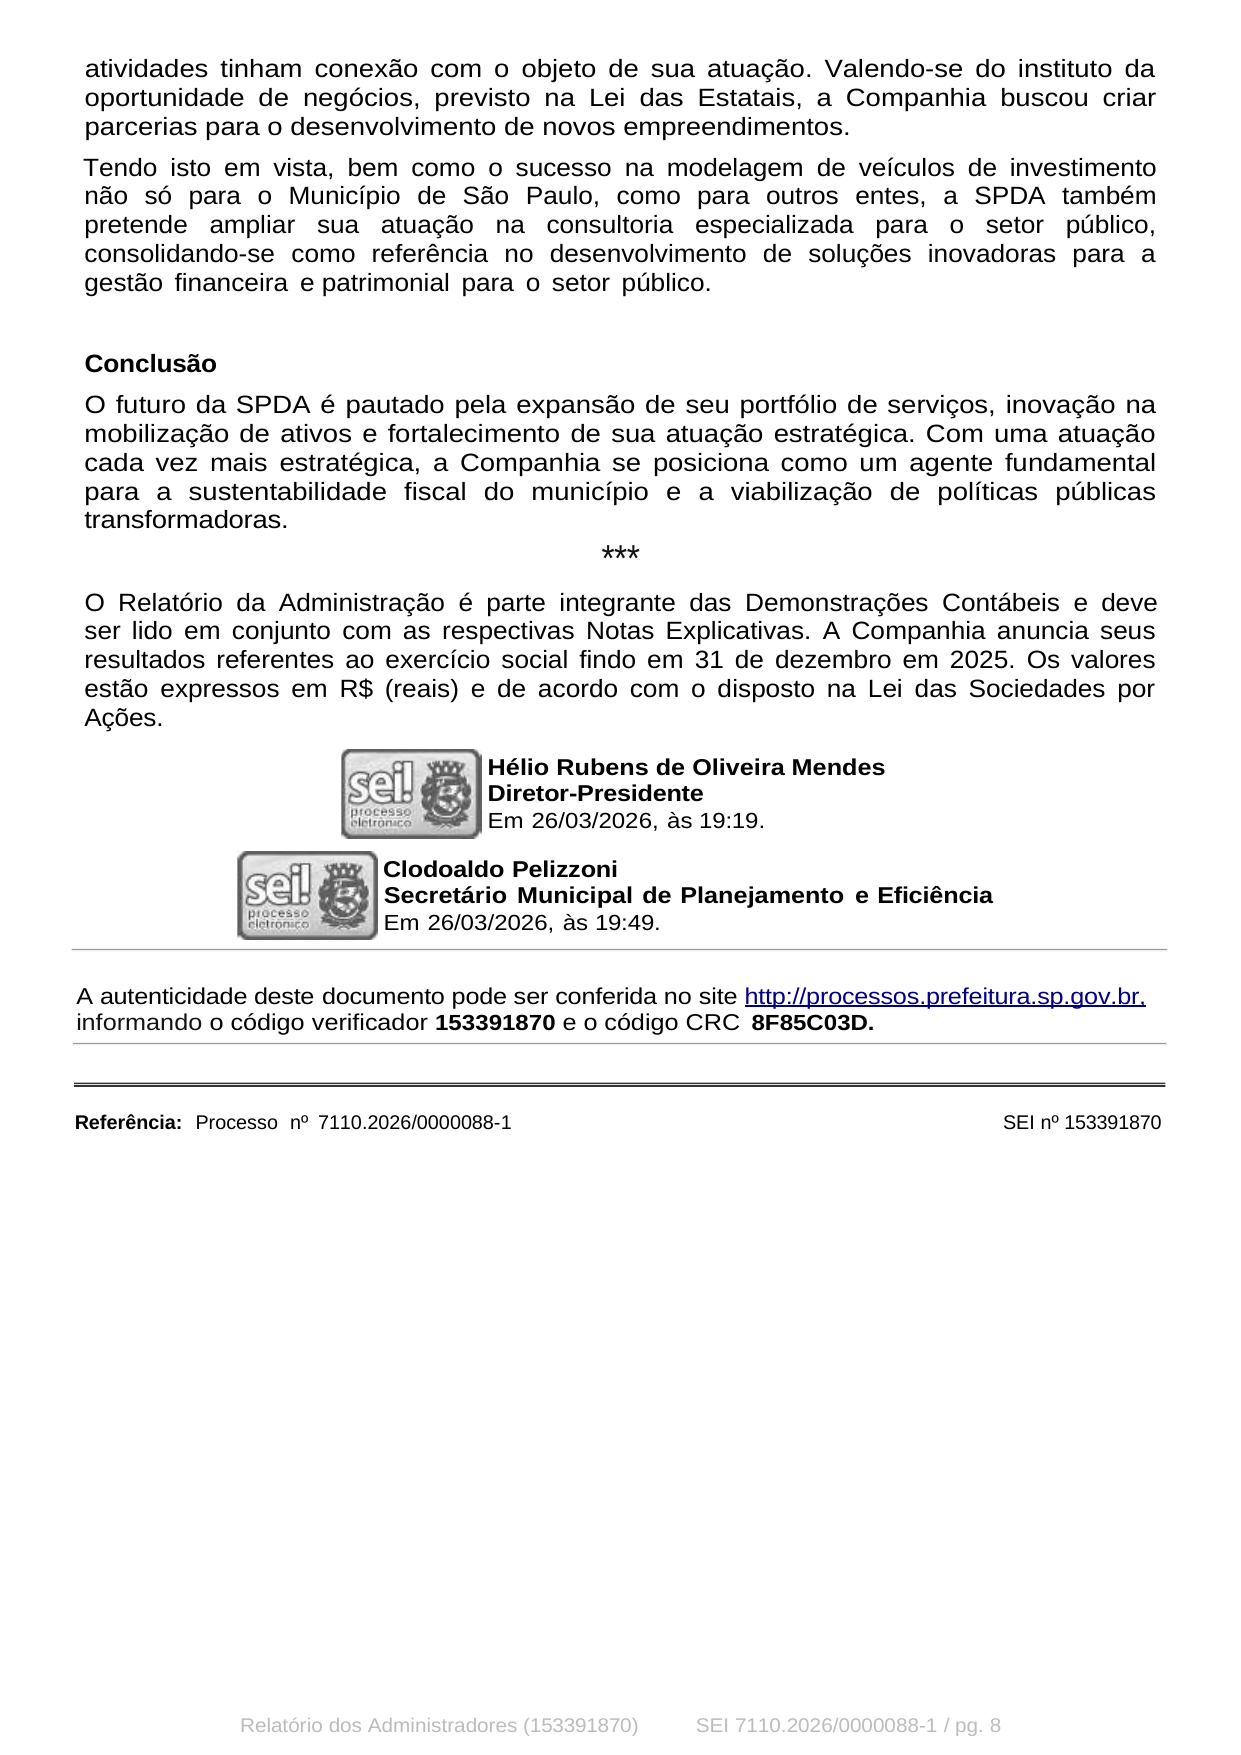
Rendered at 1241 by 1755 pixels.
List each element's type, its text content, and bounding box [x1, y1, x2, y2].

text Secretário Municipal de Planejamento e Eficiência [384, 882, 1182, 908]
text O Relatório da Administração é parte integrante das Demonstrações Contábeis e deve ser lido em conjunto com as respectivas Notas Explicativas. A Companhia anuncia seus resultados referentes ao exercício social findo em 31 de dezembro em 2025. Os valores estão expressos em R$ (reais) e de acordo com o disposto na Lei das Sociedades por Ações. [84, 588, 1158, 731]
subtitle Hélio Rubens de Oliveira Mendes Diretor-Presidente [487, 754, 892, 807]
text Em 26/03/2026, às 19:19. [487, 808, 1182, 833]
text Tendo isto em vista, bem como o sucesso na modelagem de veículos de investimento não só para o Município de São Paulo, como para outros entes, a SPDA também pretende ampliar sua atuação na consultoria especializada para o setor público, consolidando-se como referência no desenvolvimento de soluções inovadoras para a gestão financeira e patrimonial para o setor público. [83, 152, 1158, 296]
text A autenticidade deste documento pode ser conferida no site http://processos.prefeitura.sp.gov.br, informando o código verificador 153391870 e o código CRC 8F85C03D. [76, 983, 1182, 1035]
text Em 26/03/2026, às 19:49. [383, 909, 1182, 935]
subtitle Conclusão [84, 349, 1182, 378]
text Referência: Processo nº 7110.2026/0000088-1 SEI nº 153391870 [74, 1111, 1182, 1133]
subtitle Clodoaldo Pelizzoni [383, 856, 1182, 882]
text atividades tinham conexão com o objeto de sua atuação. Valendo-se do instituto da oportunidade de negócios, previsto na Lei das Estatais, a Companhia buscou criar parcerias para o desenvolvimento de novos empreendimentos. [84, 54, 1158, 140]
text *** [60, 536, 1182, 579]
text O futuro da SPDA é pautado pela expansão de seu portfólio de serviços, inovação na mobilização de ativos e fortalecimento de sua atuação estratégica. Com uma atuação cada vez mais estratégica, a Companhia se posiciona como um agente fundamental para a sustentabilidade fiscal do município e a viabilização de políticas públicas transformadoras. [84, 390, 1157, 534]
